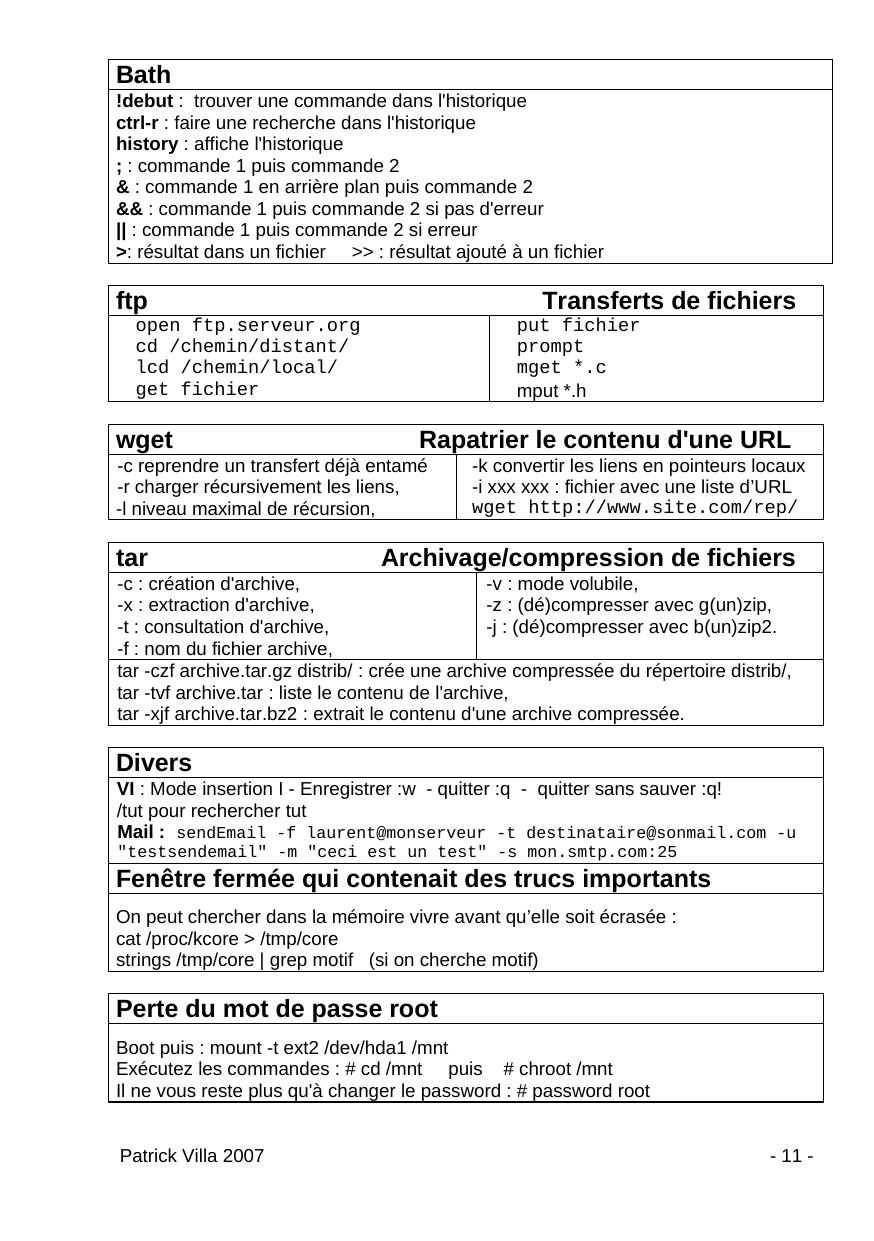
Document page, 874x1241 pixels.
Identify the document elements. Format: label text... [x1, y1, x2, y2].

table_cell put fichier prompt mget *.c mput *.h [490, 316, 823, 401]
table_cell On peut chercher dans la mémoire vivre avant qu’elle soit écrasée : cat /proc/kcore > /tmp/core strings /tmp/core | grep motif (si on cherche motif) [109, 894, 823, 971]
table_cell -c : création d'archive, -x : extraction d'archive, -t : consultation d'archive, -f : nom du fichier archive, [109, 573, 476, 659]
table_cell Fenêtre fermée qui contenait des trucs importants [109, 864, 823, 892]
table_header tar Archivage/compression de fichiers [109, 543, 823, 572]
table_cell -k convertir les liens en pointeurs locaux -i xxx xxx : fichier avec une liste d’URL wget http://www.site.com/rep/ [457, 455, 823, 519]
table_cell Boot puis : mount -t ext2 /dev/hda1 /mnt Exécutez les commandes : # cd /mnt puis # chroot /mnt Il ne vous reste plus qu'à changer le password : # password root [109, 1024, 823, 1101]
table_cell -c reprendre un transfert déjà entamé -r charger récursivement les liens, -l niveau maximal de récursion, [109, 455, 456, 519]
table_cell Bath [109, 60, 832, 89]
table_header Divers [109, 748, 823, 777]
table_cell -v : mode volubile, -z : (dé)compresser avec g(un)zip, -j : (dé)compresser avec b(un)zip2. [477, 573, 823, 659]
table_cell VI : Mode insertion I - Enregistrer :w - quitter :q - quitter sans sauver :q! /tut pour rechercher tut Mail : sendEmail -f laurent@monserveur -t destinataire@sonmail.com -u "testsendemail" -m "ceci est un test" -s mon.smtp.com:25 [109, 778, 823, 863]
table_cell tar -czf archive.tar.gz distrib/ : crée une archive compressée du répertoire distrib/, tar -tvf archive.tar : liste le contenu de l'archive, tar -xjf archive.tar.bz2 : extrait le contenu d'une archive compressée. [109, 660, 823, 725]
table_header ftp Transferts de fichiers [109, 286, 823, 315]
table_cell open ftp.serveur.org cd /chemin/distant/ lcd /chemin/local/ get fichier [109, 316, 489, 401]
table_header wget Rapatrier le contenu d'une URL [109, 425, 823, 453]
table_cell !debut : trouver une commande dans l'historique ctrl-r : faire une recherche dans l'historique history : affiche l'historique ; : commande 1 puis commande 2 & : commande 1 en arrière plan puis commande 2 && : commande 1 puis commande 2 si pas d'erreur || : commande 1 puis commande 2 si erreur >: résultat dans un fichier >> : résultat ajouté à un fichier [109, 90, 832, 262]
table_header Perte du mot de passe root [109, 994, 823, 1023]
